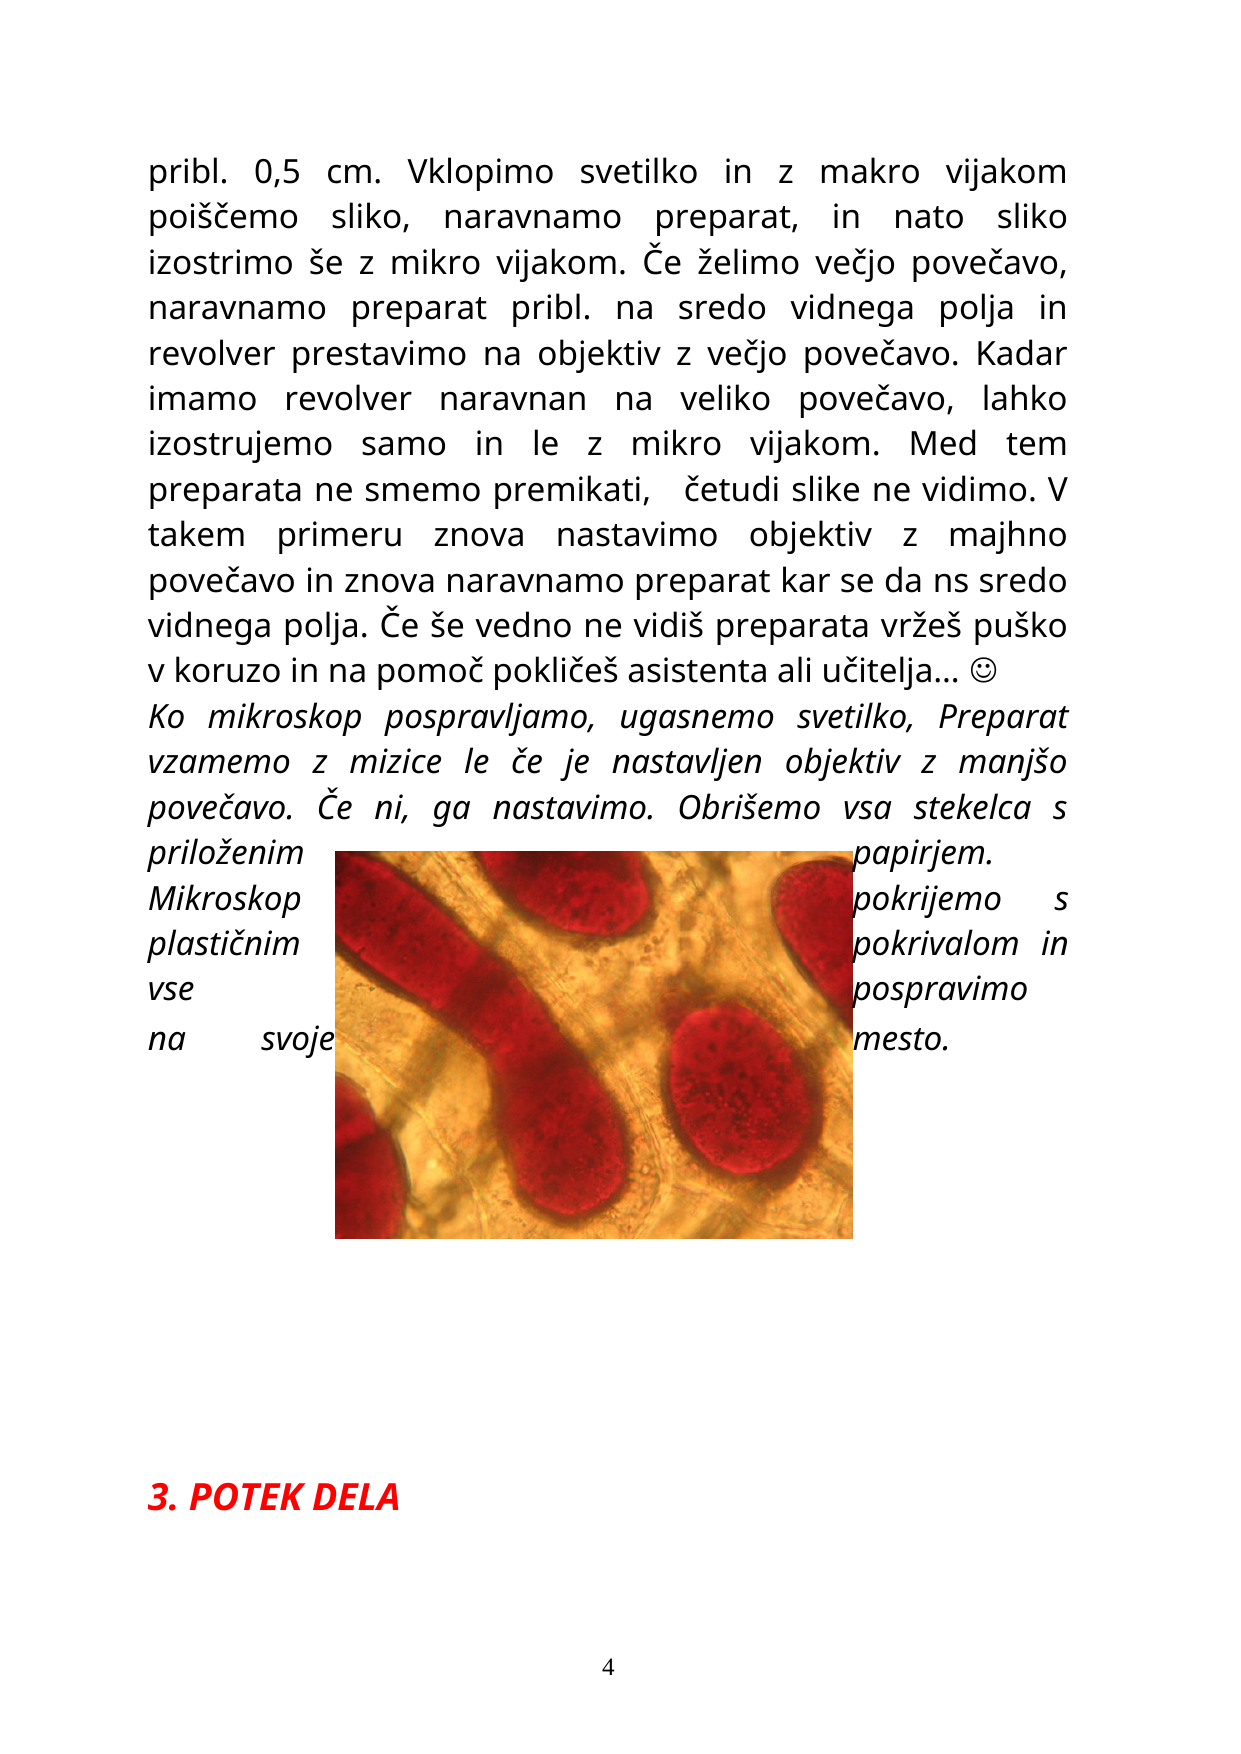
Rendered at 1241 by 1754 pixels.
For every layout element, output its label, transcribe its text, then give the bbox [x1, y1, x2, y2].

text pribl. 0,5 cm. Vklopimo svetilko in z makro vijakom poiščemo sliko, naravnamo preparat, in nato sliko izostrimo še z mikro vijakom. Če želimo večjo povečavo, naravnamo preparat pribl. na sredo vidnega polja in revolver prestavimo na objektiv z večjo povečavo. Kadar imamo revolver naravnan na veliko povečavo, lahko izostrujemo samo in le z mikro vijakom. Med tem preparata ne smemo premikati, četudi slike ne vidimo. V takem primeru znova nastavimo objektiv z majhno povečavo in znova naravnamo preparat kar se da ns sredo vidnega polja. Če še vedno ne vidiš preparata vržeš puško v koruzo in na pomoč pokličeš asistenta ali učitelja…  [148, 148, 1069, 693]
picture [335, 1062, 853, 1239]
text 3. POTEK DELA [148, 1470, 1069, 1521]
text Ko mikroskop pospravljamo, ugasnemo svetilko, Preparat vzamemo z mizice le če je nastavljen objektiv z manjšo povečavo. Če ni, ga nastavimo. Obrišemo vsa stekelca s priloženim papirjem. Mikroskop pokrijemo s plastičnim pokrivalom in vse pospravimo na svoje mesto. [148, 693, 1069, 1062]
